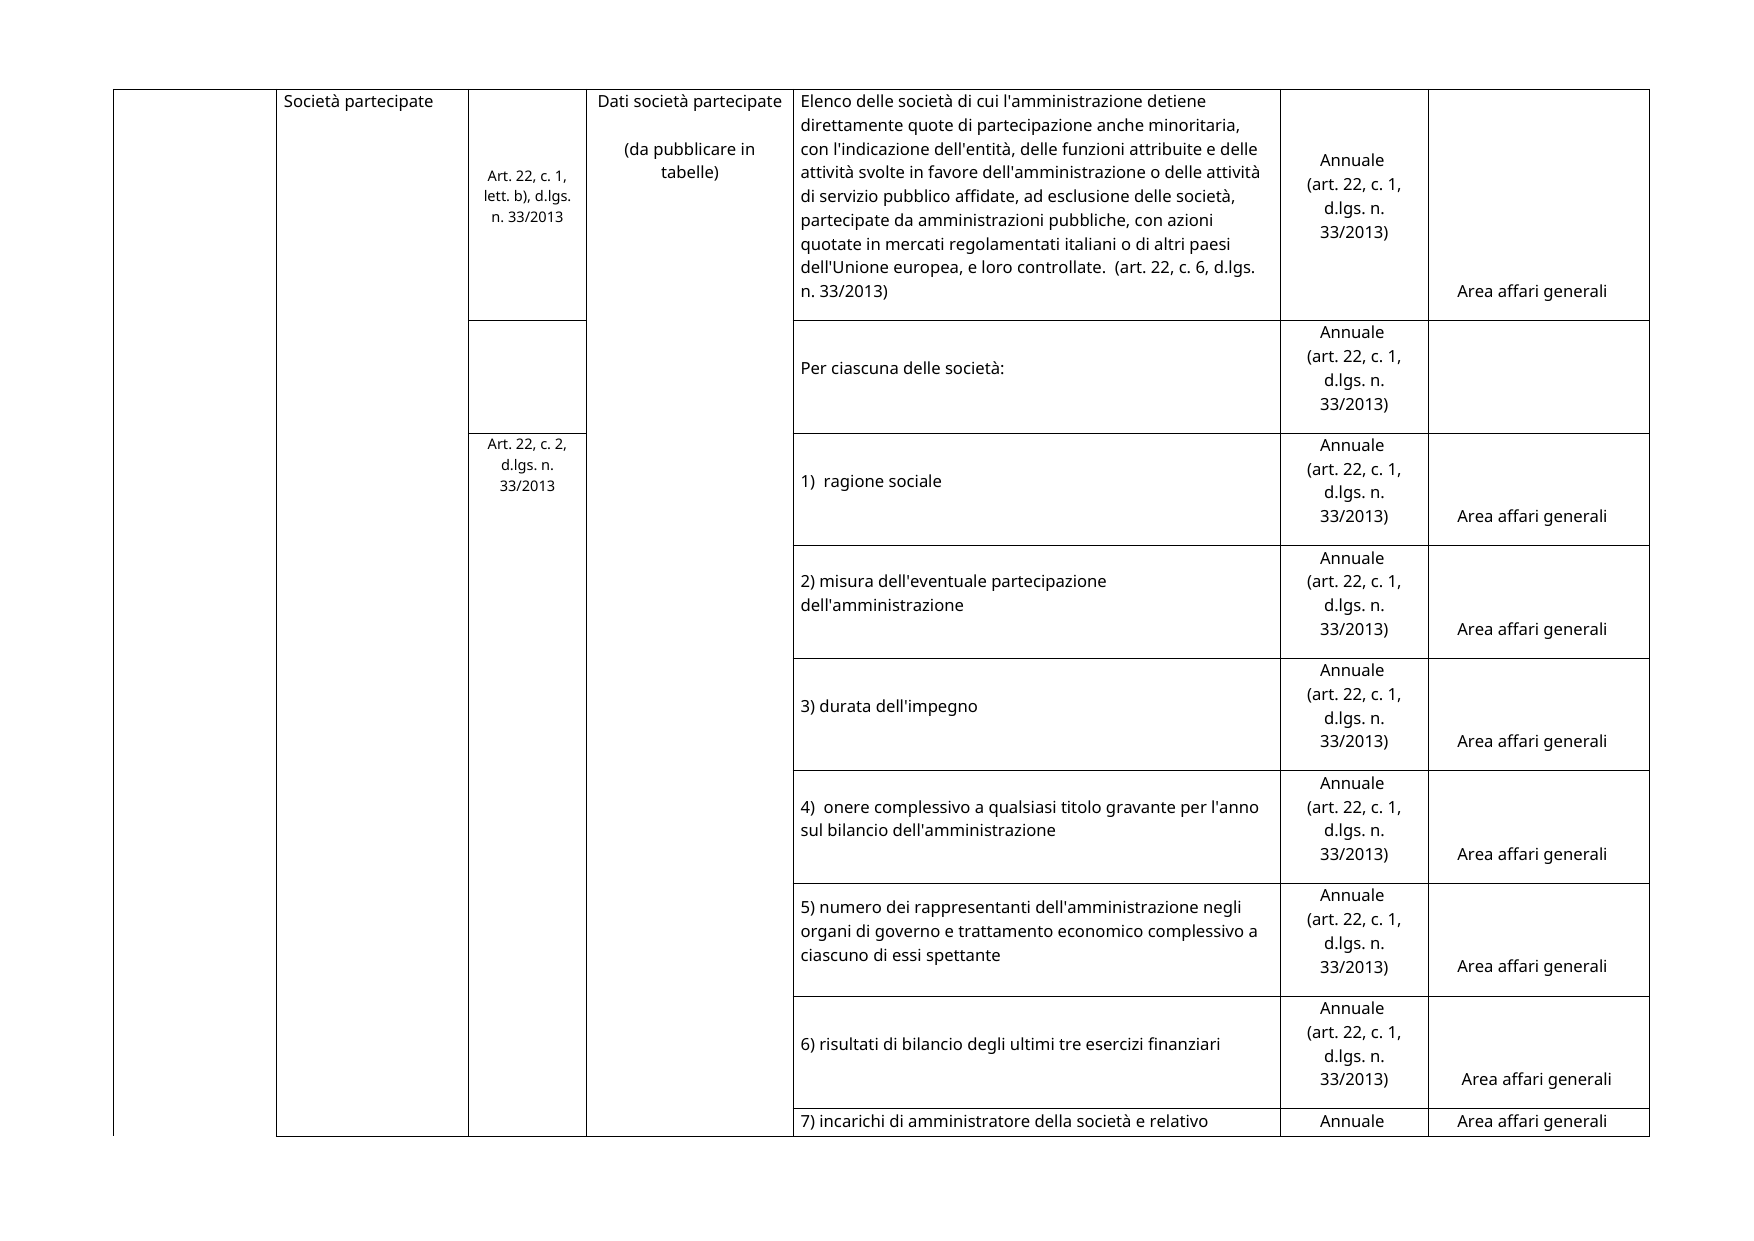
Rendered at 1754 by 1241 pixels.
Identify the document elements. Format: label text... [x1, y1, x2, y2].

table_cell Annuale (art. 22, c. 1, d.lgs. n. 33/2013) [1281, 321, 1428, 433]
table_cell 3) durata dell'impegno [794, 659, 1280, 770]
table_cell Area affari generali [1429, 546, 1649, 658]
table_cell 2) misura dell'eventuale partecipazione dell'amministrazione [794, 546, 1280, 658]
table_cell Per ciascuna delle società: [794, 321, 1280, 433]
table_cell Annuale (art. 22, c. 1, d.lgs. n. 33/2013) [1281, 659, 1428, 770]
table_cell Annuale (art. 22, c. 1, d.lgs. n. 33/2013) [1281, 771, 1428, 883]
table_cell 4) onere complessivo a qualsiasi titolo gravante per l'anno sul bilancio dell'amministrazione [794, 771, 1280, 883]
table_cell Elenco delle società di cui l'amministrazione detiene direttamente quote di partecipazione anche minoritaria, con l'indicazione dell'entità, delle funzioni attribuite e delle attività svolte in favore dell'amministrazione o delle attività di servizio pubblico affidate, ad esclusione delle società, partecipate da amministrazioni pubbliche, con azioni quotate in mercati regolamentati italiani o di altri paesi dell'Unione europea, e loro controllate. (art. 22, c. 6, d.lgs. n. 33/2013) [794, 90, 1280, 320]
table_cell Annuale (art. 22, c. 1, d.lgs. n. 33/2013) [1281, 434, 1428, 545]
table_cell Area affari generali [1429, 771, 1649, 883]
table_cell Area affari generali [1429, 884, 1649, 996]
table_cell 5) numero dei rappresentanti dell'amministrazione negli organi di governo e trattamento economico complessivo a ciascuno di essi spettante [794, 884, 1280, 996]
table_cell Area affari generali [1429, 997, 1649, 1108]
table_cell Dati società partecipate (da pubblicare in tabelle) [587, 90, 793, 1136]
table_cell Area affari generali [1429, 1109, 1649, 1136]
table_cell Annuale (art. 22, c. 1, d.lgs. n. 33/2013) [1281, 884, 1428, 996]
table_cell [469, 321, 586, 433]
table_cell [114, 90, 276, 1136]
table_cell Art. 22, c. 1, lett. b), d.lgs. n. 33/2013 [469, 90, 586, 320]
table_cell 1) ragione sociale [794, 434, 1280, 545]
table_cell Area affari generali [1429, 90, 1649, 320]
table_cell Annuale (art. 22, c. 1, d.lgs. n. 33/2013) [1281, 997, 1428, 1108]
table_cell Annuale (art. 22, c. 1, d.lgs. n. 33/2013) [1281, 546, 1428, 658]
table_cell 6) risultati di bilancio degli ultimi tre esercizi finanziari [794, 997, 1280, 1108]
table_cell Società partecipate [277, 90, 468, 1136]
table_cell [1429, 321, 1649, 433]
table_cell Art. 22, c. 2, d.lgs. n. 33/2013 [469, 434, 586, 1136]
table_cell Annuale [1281, 1109, 1428, 1136]
table_cell 7) incarichi di amministratore della società e relativo [794, 1109, 1280, 1136]
table_cell Annuale (art. 22, c. 1, d.lgs. n. 33/2013) [1281, 90, 1428, 320]
table_cell Area affari generali [1429, 434, 1649, 545]
table_cell Area affari generali [1429, 659, 1649, 770]
